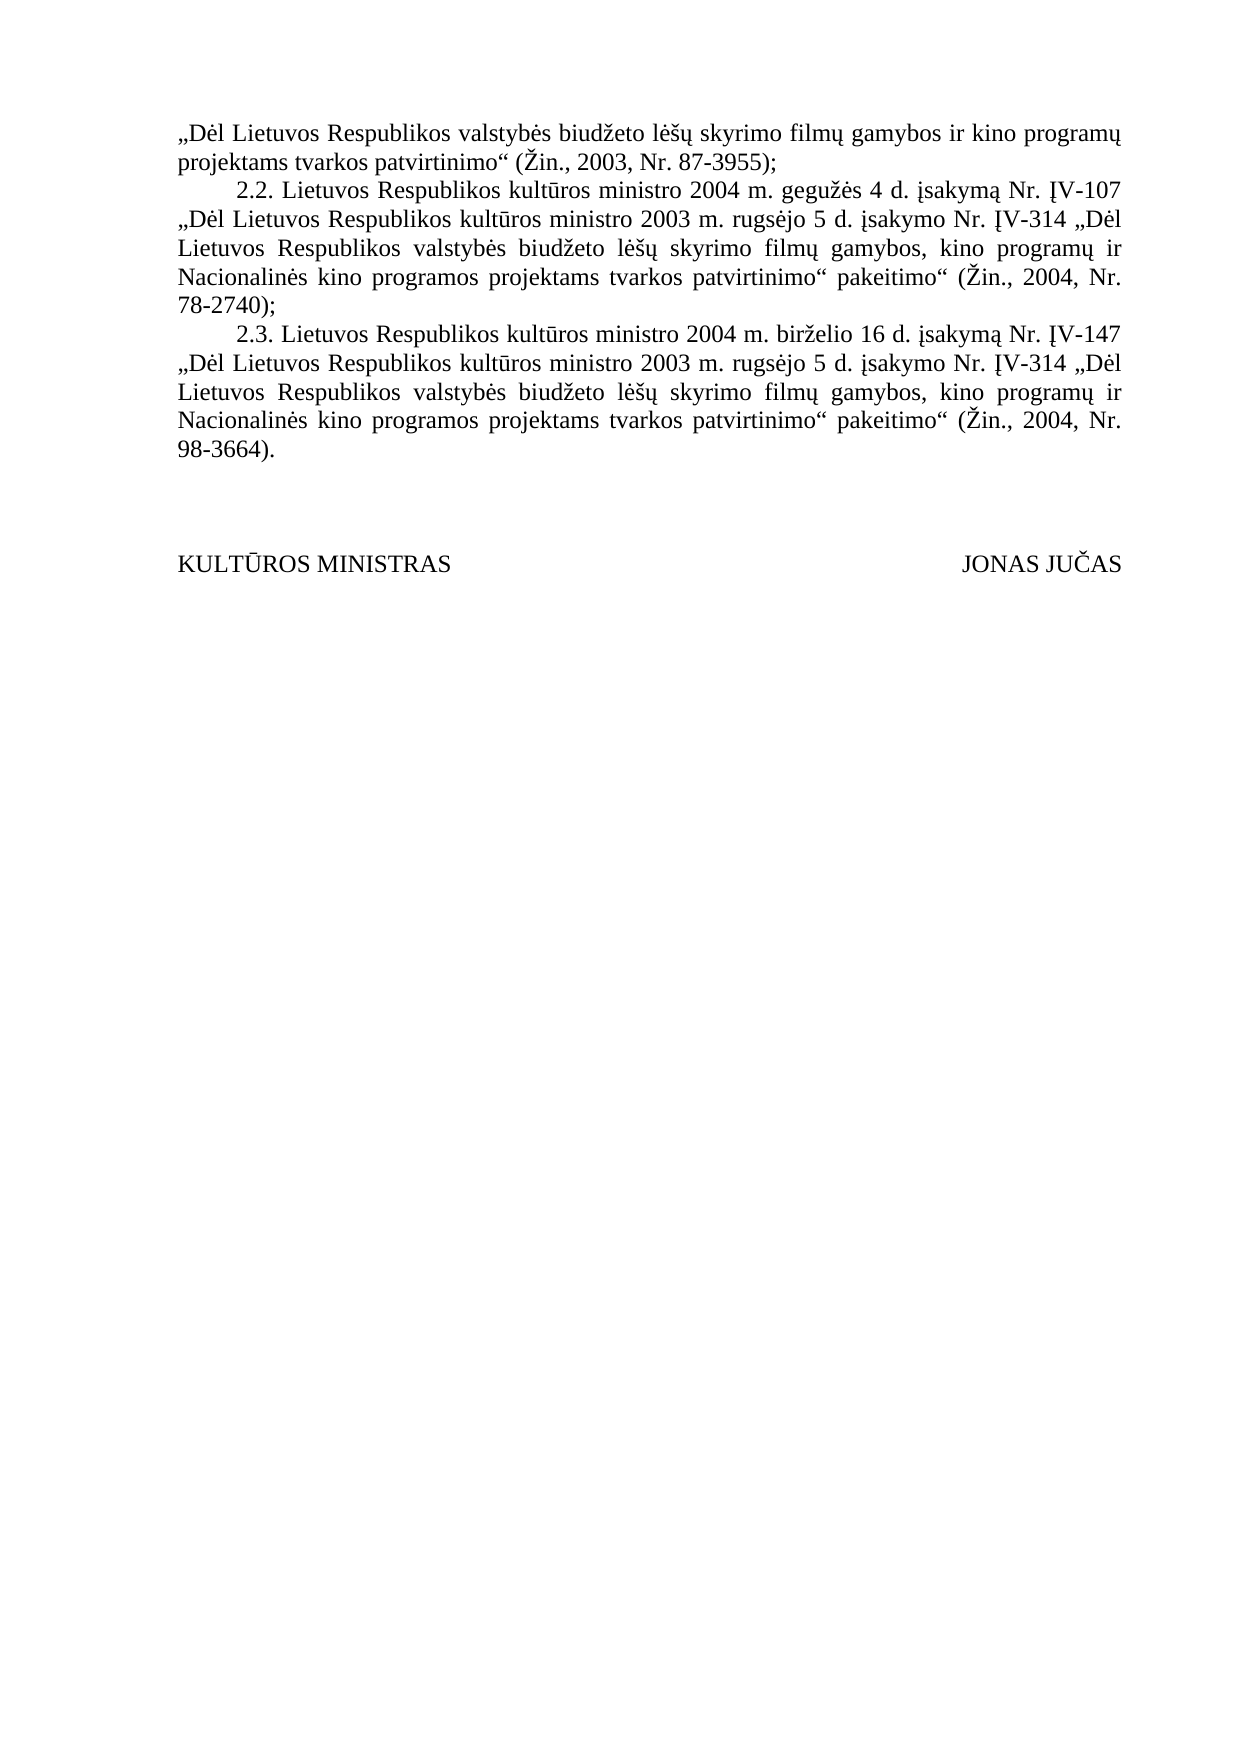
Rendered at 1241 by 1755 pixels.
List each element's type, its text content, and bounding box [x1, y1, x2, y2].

text KULTŪROS MINISTRAS JONAS JUČAS [177, 549, 1122, 578]
text 2.2. Lietuvos Respublikos kultūros ministro 2004 m. gegužės 4 d. įsakymą Nr. ĮV-107 „Dėl Lietuvos Respublikos kultūros ministro 2003 m. rugsėjo 5 d. įsakymo Nr. ĮV-314 „Dėl Lietuvos Respublikos valstybės biudžeto lėšų skyrimo filmų gamybos, kino programų ir Nacionalinės kino programos projektams tvarkos patvirtinimo“ pakeitimo“ (Žin., 2004, Nr. 78-2740); [177, 176, 1122, 319]
text 2.3. Lietuvos Respublikos kultūros ministro 2004 m. birželio 16 d. įsakymą Nr. ĮV-147 „Dėl Lietuvos Respublikos kultūros ministro 2003 m. rugsėjo 5 d. įsakymo Nr. ĮV-314 „Dėl Lietuvos Respublikos valstybės biudžeto lėšų skyrimo filmų gamybos, kino programų ir Nacionalinės kino programos projektams tvarkos patvirtinimo“ pakeitimo“ (Žin., 2004, Nr. 98-3664). [177, 319, 1122, 463]
text „Dėl Lietuvos Respublikos valstybės biudžeto lėšų skyrimo filmų gamybos ir kino programų projektams tvarkos patvirtinimo“ (Žin., 2003, Nr. 87-3955); [177, 118, 1122, 176]
